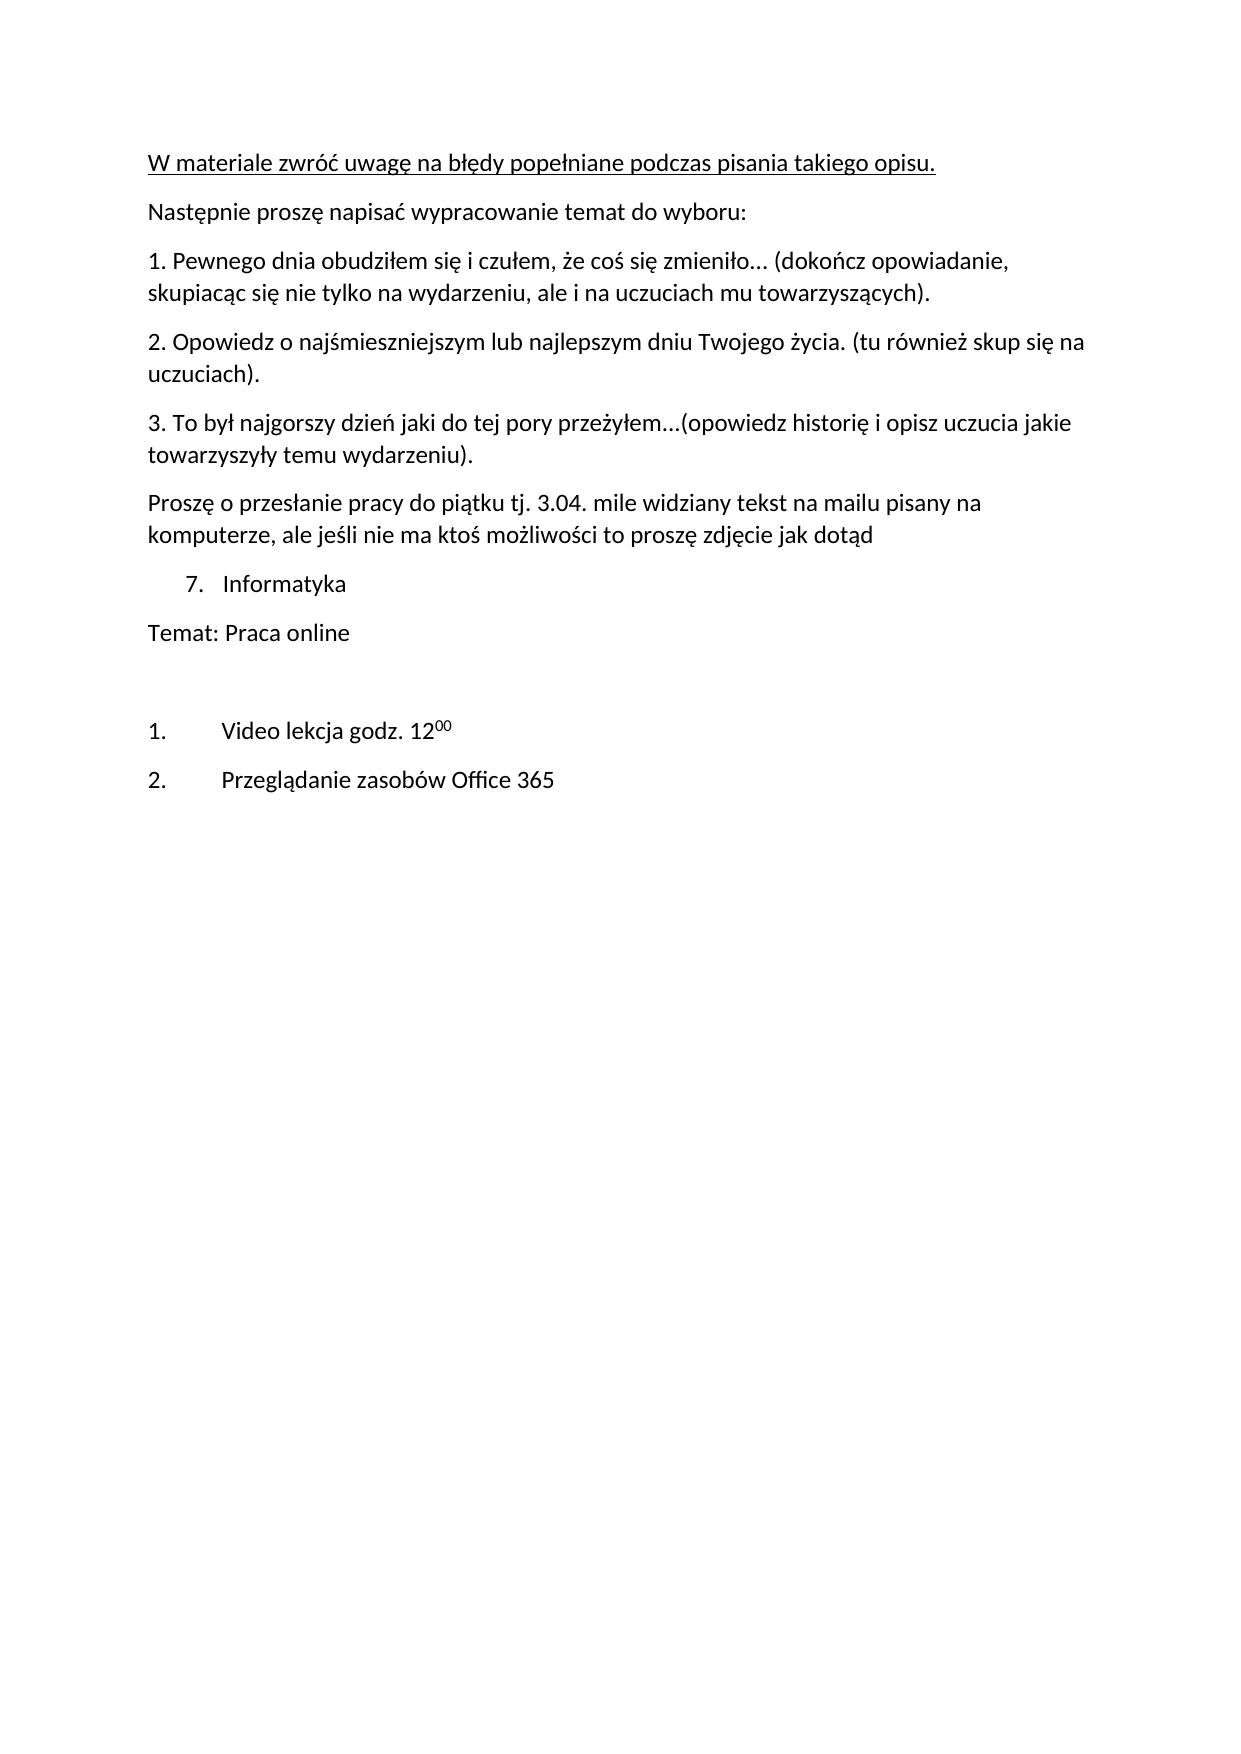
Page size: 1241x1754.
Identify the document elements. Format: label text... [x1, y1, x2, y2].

list To był najgorszy dzień jaki do tej pory przeżyłem...(opowiedz historię i opisz uczucia jakie towarzyszyły temu wydarzeniu). [148, 407, 1093, 469]
text 1. Video lekcja godz. 1200 [148, 716, 1093, 746]
text Temat: Praca online [148, 618, 1093, 648]
list Informatyka [185, 569, 1093, 599]
text W materiale zwróć uwagę na błędy popełniane podczas pisania takiego opisu. [148, 148, 1093, 178]
text 2. Przeglądanie zasobów Office 365 [148, 764, 1093, 795]
text Proszę o przesłanie pracy do piątku tj. 3.04. mile widziany tekst na mailu pisany na komputerze, ale jeśli nie ma ktoś możliwości to proszę zdjęcie jak dotąd [148, 487, 1093, 550]
list Opowiedz o najśmieszniejszym lub najlepszym dniu Twojego życia. (tu również skup się na uczuciach). [148, 326, 1093, 389]
text Następnie proszę napisać wypracowanie temat do wyboru: [148, 197, 1093, 227]
list Pewnego dnia obudziłem się i czułem, że coś się zmieniło... (dokończ opowiadanie, skupiacąc się nie tylko na wydarzeniu, ale i na uczuciach mu towarzyszących). [148, 246, 1093, 308]
